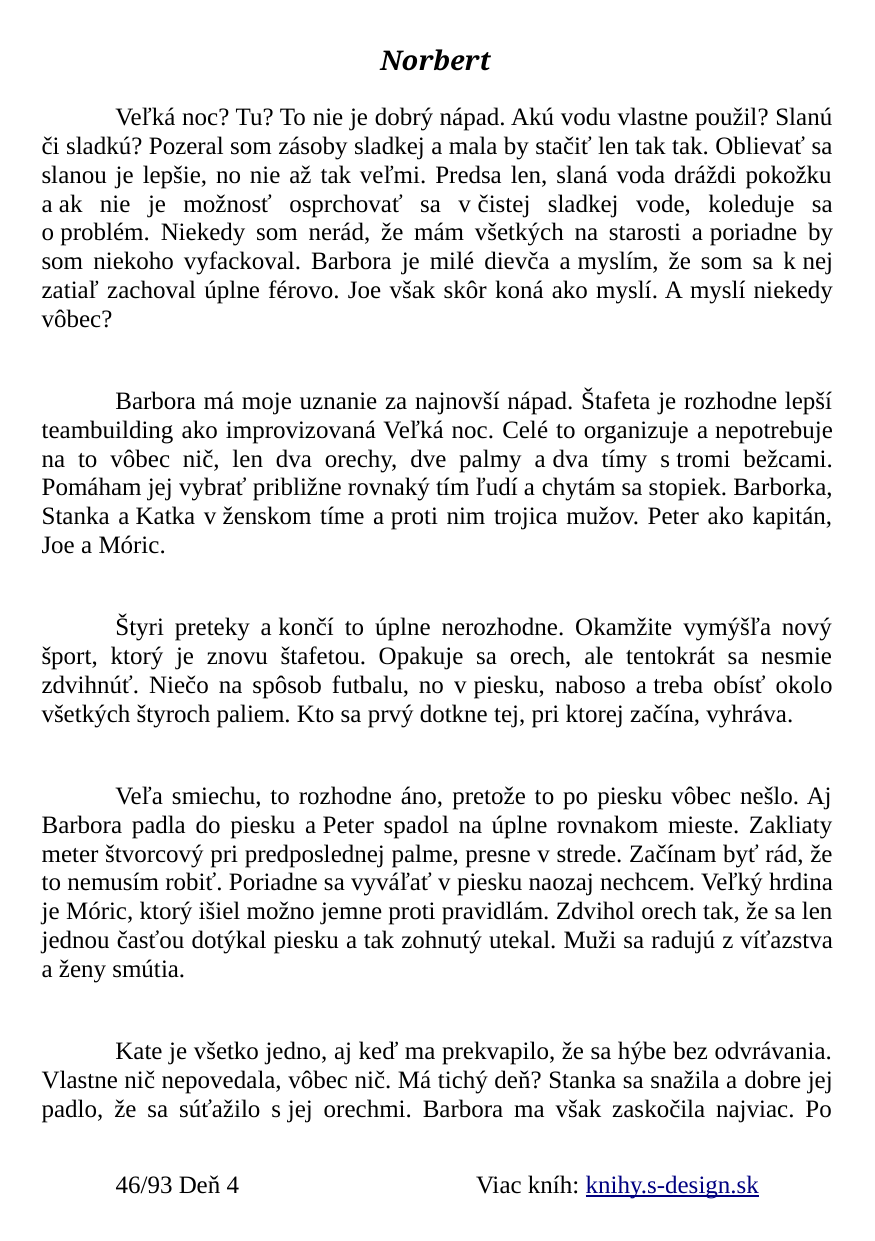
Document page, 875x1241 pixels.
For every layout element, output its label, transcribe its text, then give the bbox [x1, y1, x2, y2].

text Veľká noc? Tu? To nie je dobrý nápad. Akú vodu vlastne použil? Slanú či sladkú? Pozeral som zásoby sladkej a mala by stačiť len tak tak. Oblievať sa slanou je lepšie, no nie až tak veľmi. Predsa len, slaná voda dráždi pokožku a ak nie je možnosť osprchovať sa v čistej sladkej vode, koleduje sa o problém. Niekedy som nerád, že mám všetkých na starosti a poriadne by som niekoho vyfackoval. Barbora je milé dievča a myslím, že som sa k nej zatiaľ zachoval úplne férovo. Joe však skôr koná ako myslí. A myslí niekedy vôbec? [41, 102, 833, 332]
subtitle Norbert [41, 41, 833, 78]
text Kate je všetko jedno, aj keď ma prekvapilo, že sa hýbe bez odvrávania. Vlastne nič nepovedala, vôbec nič. Má tichý deň? Stanka sa snažila a dobre jej padlo, že sa súťažilo s jej orechmi. Barbora ma však zaskočila najviac. Po [41, 1036, 833, 1122]
text Štyri preteky a končí to úplne nerozhodne. Okamžite vymýšľa nový šport, ktorý je znovu štafetou. Opakuje sa orech, ale tentokrát sa nesmie zdvihnúť. Niečo na spôsob futbalu, no v piesku, naboso a treba obísť okolo všetkých štyroch paliem. Kto sa prvý dotkne tej, pri ktorej začína, vyhráva. [41, 612, 833, 727]
text Veľa smiechu, to rozhodne áno, pretože to po piesku vôbec nešlo. Aj Barbora padla do piesku a Peter spadol na úplne rovnakom mieste. Zakliaty meter štvorcový pri predposlednej palme, presne v strede. Začínam byť rád, že to nemusím robiť. Poriadne sa vyváľať v piesku naozaj nechcem. Veľký hrdina je Móric, ktorý išiel možno jemne proti pravidlám. Zdvihol orech tak, že sa len jednou časťou dotýkal piesku a tak zohnutý utekal. Muži sa radujú z víťazstva a ženy smútia. [41, 781, 833, 982]
text Barbora má moje uznanie za najnovší nápad. Štafeta je rozhodne lepší teambuilding ako improvizovaná Veľká noc. Celé to organizuje a nepotrebuje na to vôbec nič, len dva orechy, dve palmy a dva tímy s tromi bežcami. Pomáham jej vybrať približne rovnaký tím ľudí a chytám sa stopiek. Barborka, Stanka a Katka v ženskom tíme a proti nim trojica mužov. Peter ako kapitán, Joe a Móric. [41, 386, 833, 559]
